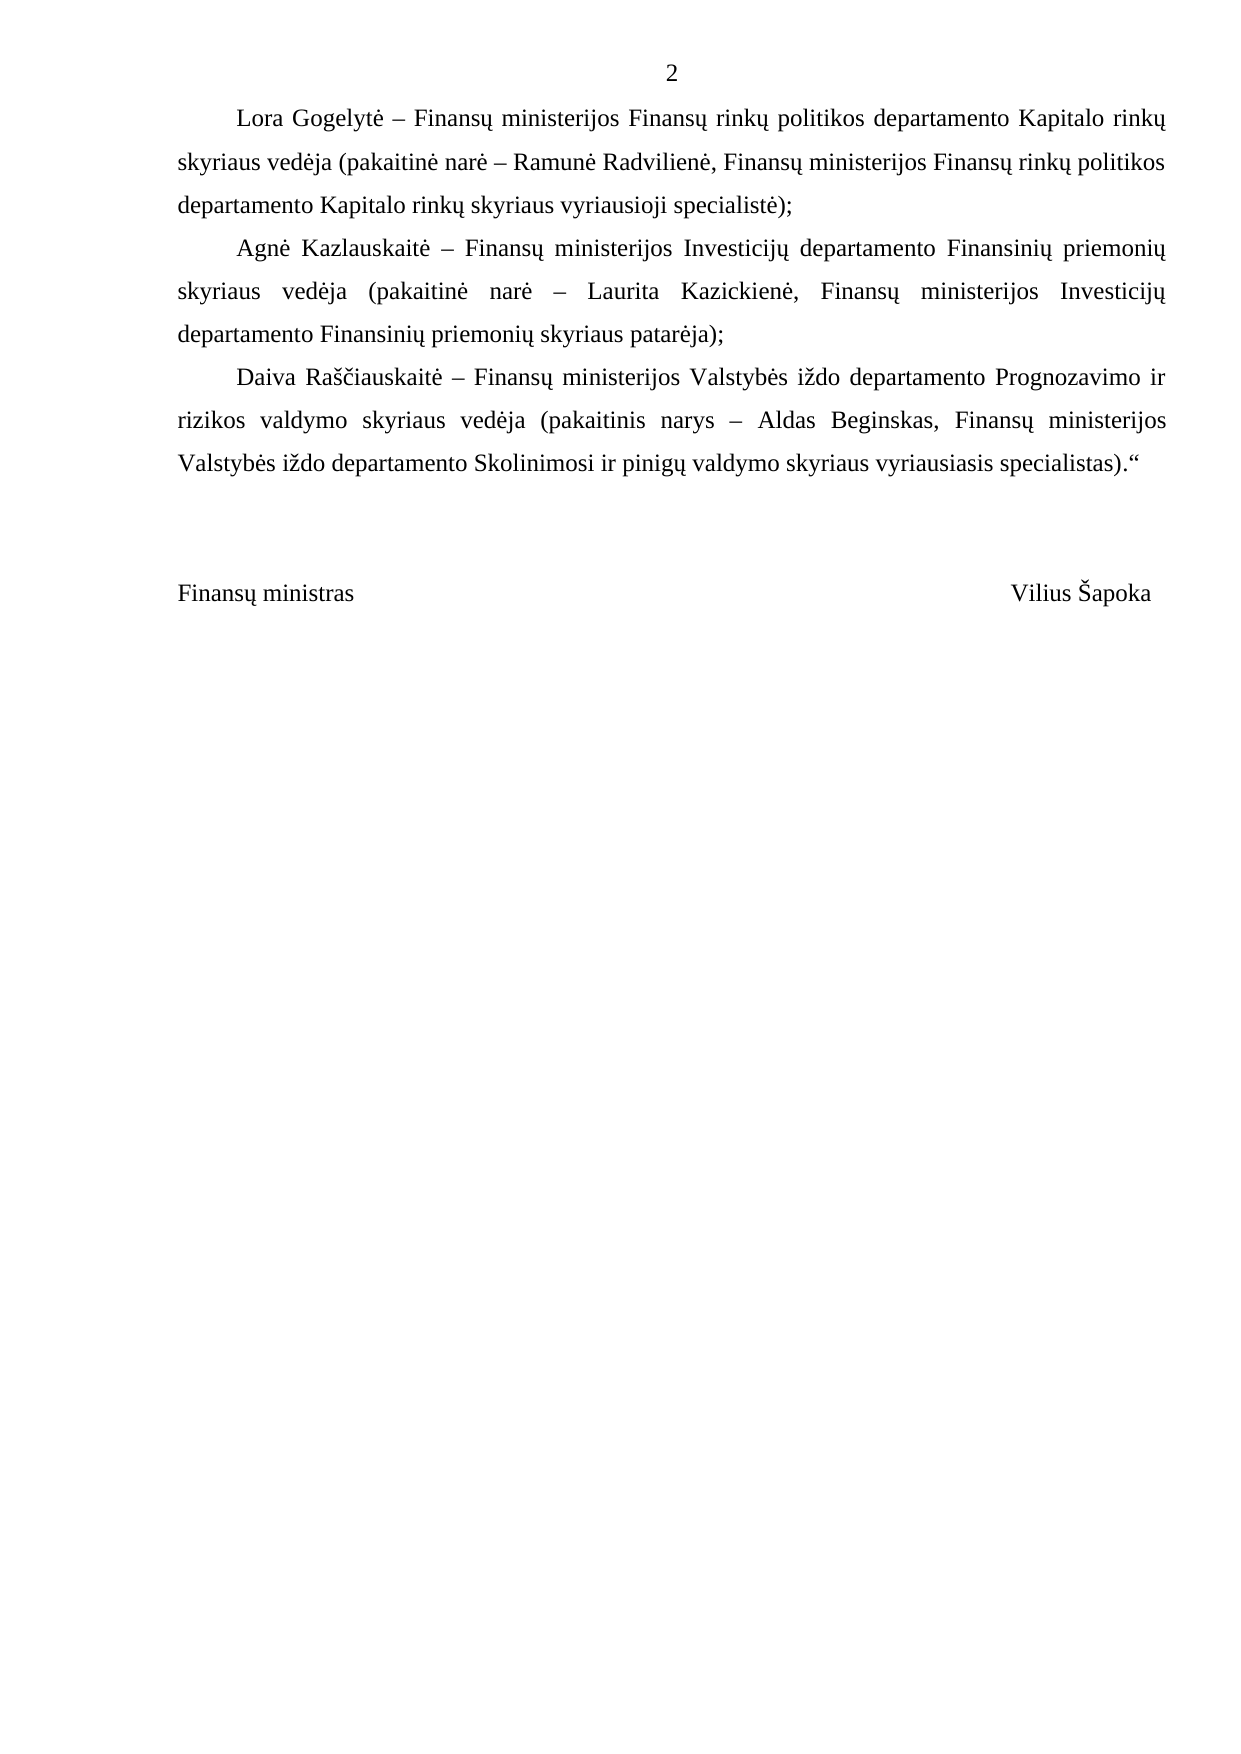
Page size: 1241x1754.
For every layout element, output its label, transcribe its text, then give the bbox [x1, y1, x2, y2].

text Agnė Kazlauskaitė – Finansų ministerijos Investicijų departamento Finansinių priemonių skyriaus vedėja (pakaitinė narė – Laurita Kazickienė, Finansų ministerijos Investicijų departamento Finansinių priemonių skyriaus patarėja); [177, 233, 1167, 348]
text Finansų ministras Vilius Šapoka [177, 578, 1167, 607]
text Daiva Raščiauskaitė – Finansų ministerijos Valstybės iždo departamento Prognozavimo ir rizikos valdymo skyriaus vedėja (pakaitinis narys – Aldas Beginskas, Finansų ministerijos Valstybės iždo departamento Skolinimosi ir pinigų valdymo skyriaus vyriausiasis specialistas).“ [177, 362, 1167, 477]
text Lora Gogelytė – Finansų ministerijos Finansų rinkų politikos departamento Kapitalo rinkų skyriaus vedėja (pakaitinė narė – Ramunė Radvilienė, Finansų ministerijos Finansų rinkų politikos departamento Kapitalo rinkų skyriaus vyriausioji specialistė); [177, 103, 1167, 218]
